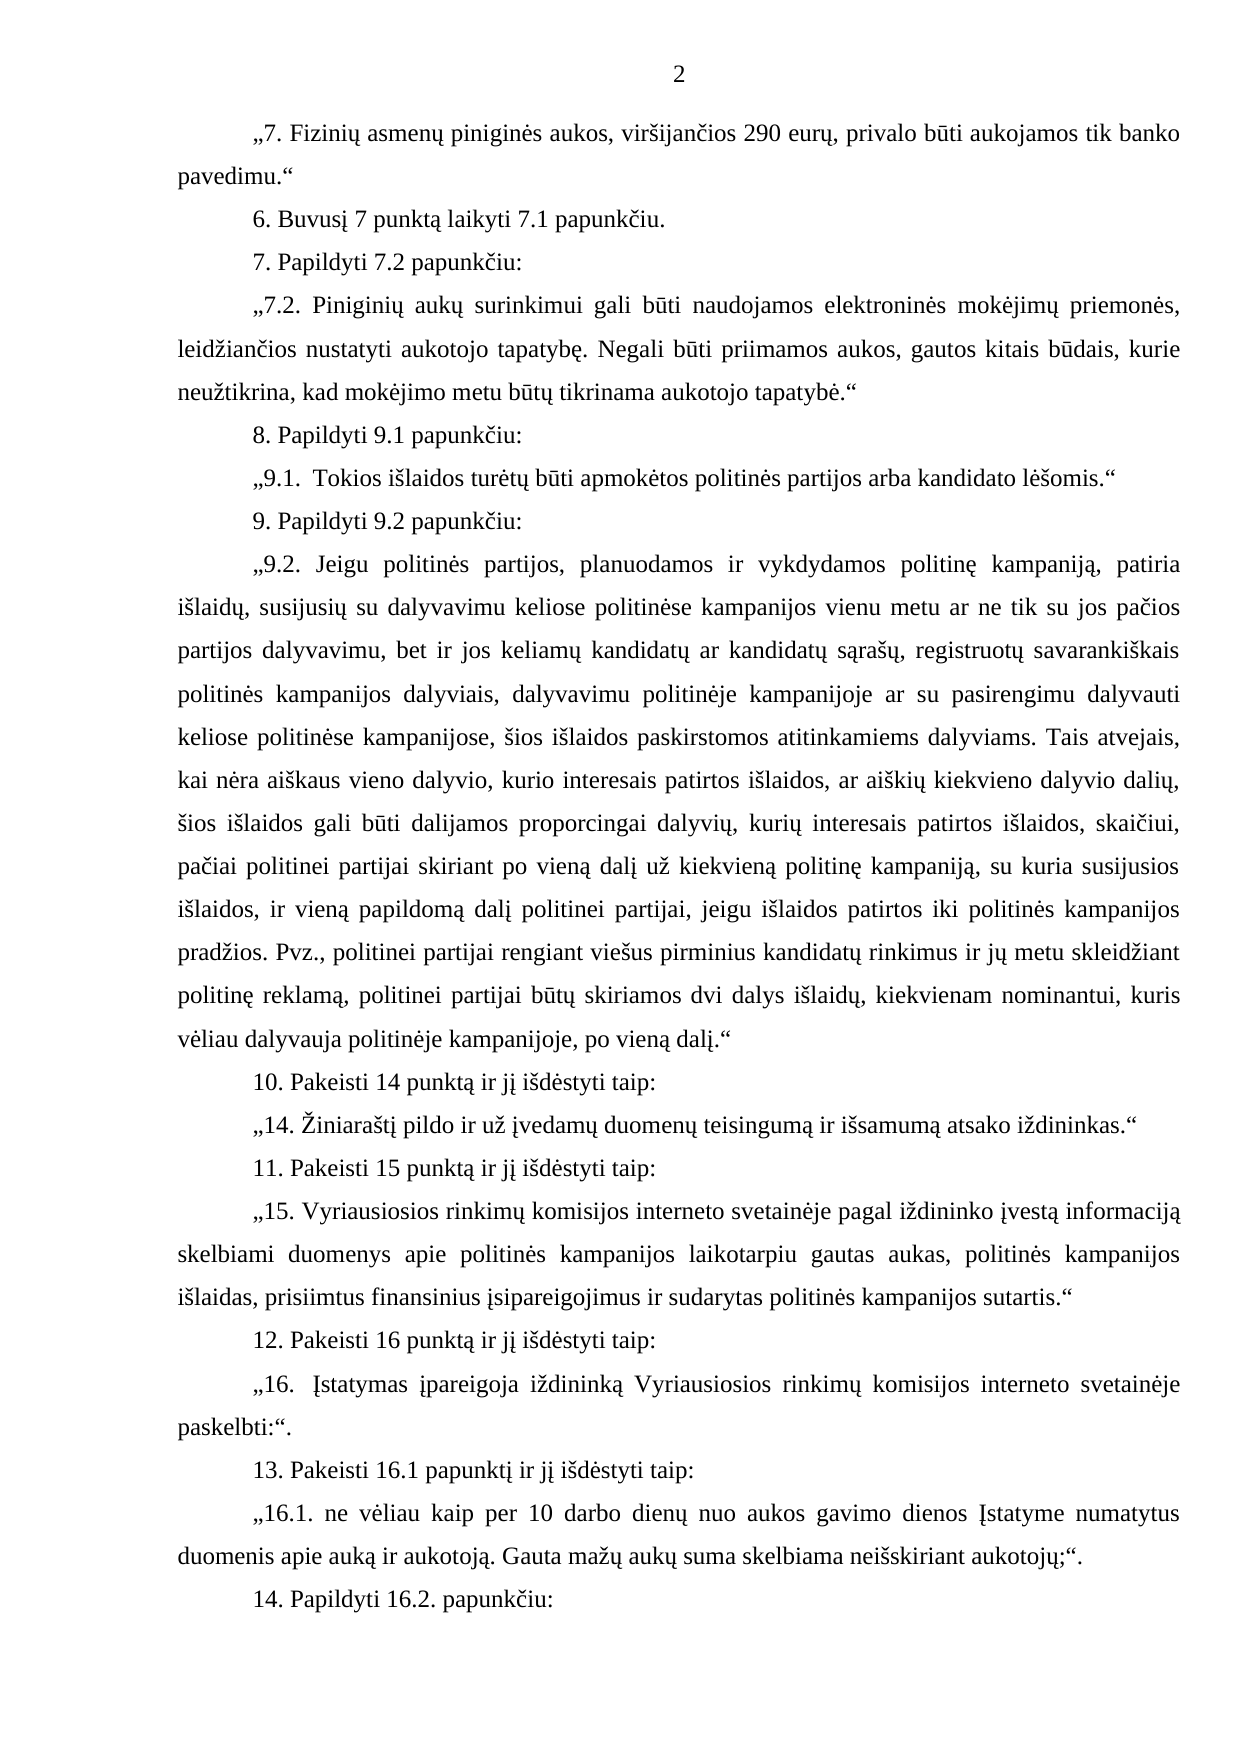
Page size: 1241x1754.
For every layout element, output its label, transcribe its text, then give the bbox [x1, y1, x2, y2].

text 6. Buvusį 7 punktą laikyti 7.1 papunkčiu. [177, 204, 1181, 233]
text 13. Pakeisti 16.1 papunktį ir jį išdėstyti taip: [177, 1455, 1181, 1484]
text „16. Įstatymas įpareigoja iždininką Vyriausiosios rinkimų komisijos interneto svetainėje paskelbti:“. [177, 1369, 1181, 1441]
text „9.1. Tokios išlaidos turėtų būti apmokėtos politinės partijos arba kandidato lėšomis.“ [177, 463, 1181, 492]
text „9.2. Jeigu politinės partijos, planuodamos ir vykdydamos politinę kampaniją, patiria išlaidų, susijusių su dalyvavimu keliose politinėse kampanijos vienu metu ar ne tik su jos pačios partijos dalyvavimu, bet ir jos keliamų kandidatų ar kandidatų sąrašų, registruotų savarankiškais politinės kampanijos dalyviais, dalyvavimu politinėje kampanijoje ar su pasirengimu dalyvauti keliose politinėse kampanijose, šios išlaidos paskirstomos atitinkamiems dalyviams. Tais atvejais, kai nėra aiškaus vieno dalyvio, kurio interesais patirtos išlaidos, ar aiškių kiekvieno dalyvio dalių, šios išlaidos gali būti dalijamos proporcingai dalyvių, kurių interesais patirtos išlaidos, skaičiui, pačiai politinei partijai skiriant po vieną dalį už kiekvieną politinę kampaniją, su kuria susijusios išlaidos, ir vieną papildomą dalį politinei partijai, jeigu išlaidos patirtos iki politinės kampanijos pradžios. Pvz., politinei partijai rengiant viešus pirminius kandidatų rinkimus ir jų metu skleidžiant politinę reklamą, politinei partijai būtų skiriamos dvi dalys išlaidų, kiekvienam nominantui, kuris vėliau dalyvauja politinėje kampanijoje, po vieną dalį.“ [177, 549, 1181, 1052]
text 7. Papildyti 7.2 papunkčiu: [177, 247, 1181, 276]
text 14. Papildyti 16.2. papunkčiu: [177, 1584, 1181, 1613]
text 12. Pakeisti 16 punktą ir jį išdėstyti taip: [177, 1326, 1181, 1354]
text „16.1. ne vėliau kaip per 10 darbo dienų nuo aukos gavimo dienos Įstatyme numatytus duomenis apie auką ir aukotoją. Gauta mažų aukų suma skelbiama neišskiriant aukotojų;“. [177, 1498, 1181, 1570]
text 8. Papildyti 9.1 papunkčiu: [177, 420, 1181, 449]
text 11. Pakeisti 15 punktą ir jį išdėstyti taip: [177, 1153, 1181, 1182]
text „15. Vyriausiosios rinkimų komisijos interneto svetainėje pagal iždininko įvestą informaciją skelbiami duomenys apie politinės kampanijos laikotarpiu gautas aukas, politinės kampanijos išlaidas, prisiimtus finansinius įsipareigojimus ir sudarytas politinės kampanijos sutartis.“ [177, 1196, 1181, 1311]
text 10. Pakeisti 14 punktą ir jį išdėstyti taip: [177, 1067, 1181, 1096]
text „7.2. Piniginių aukų surinkimui gali būti naudojamos elektroninės mokėjimų priemonės, leidžiančios nustatyti aukotojo tapatybę. Negali būti priimamos aukos, gautos kitais būdais, kurie neužtikrina, kad mokėjimo metu būtų tikrinama aukotojo tapatybė.“ [177, 291, 1181, 406]
text „14. Žiniaraštį pildo ir už įvedamų duomenų teisingumą ir išsamumą atsako iždininkas.“ [177, 1110, 1181, 1139]
text „7. Fizinių asmenų piniginės aukos, viršijančios 290 eurų, privalo būti aukojamos tik banko pavedimu.“ [177, 118, 1181, 190]
text 9. Papildyti 9.2 papunkčiu: [177, 506, 1181, 535]
